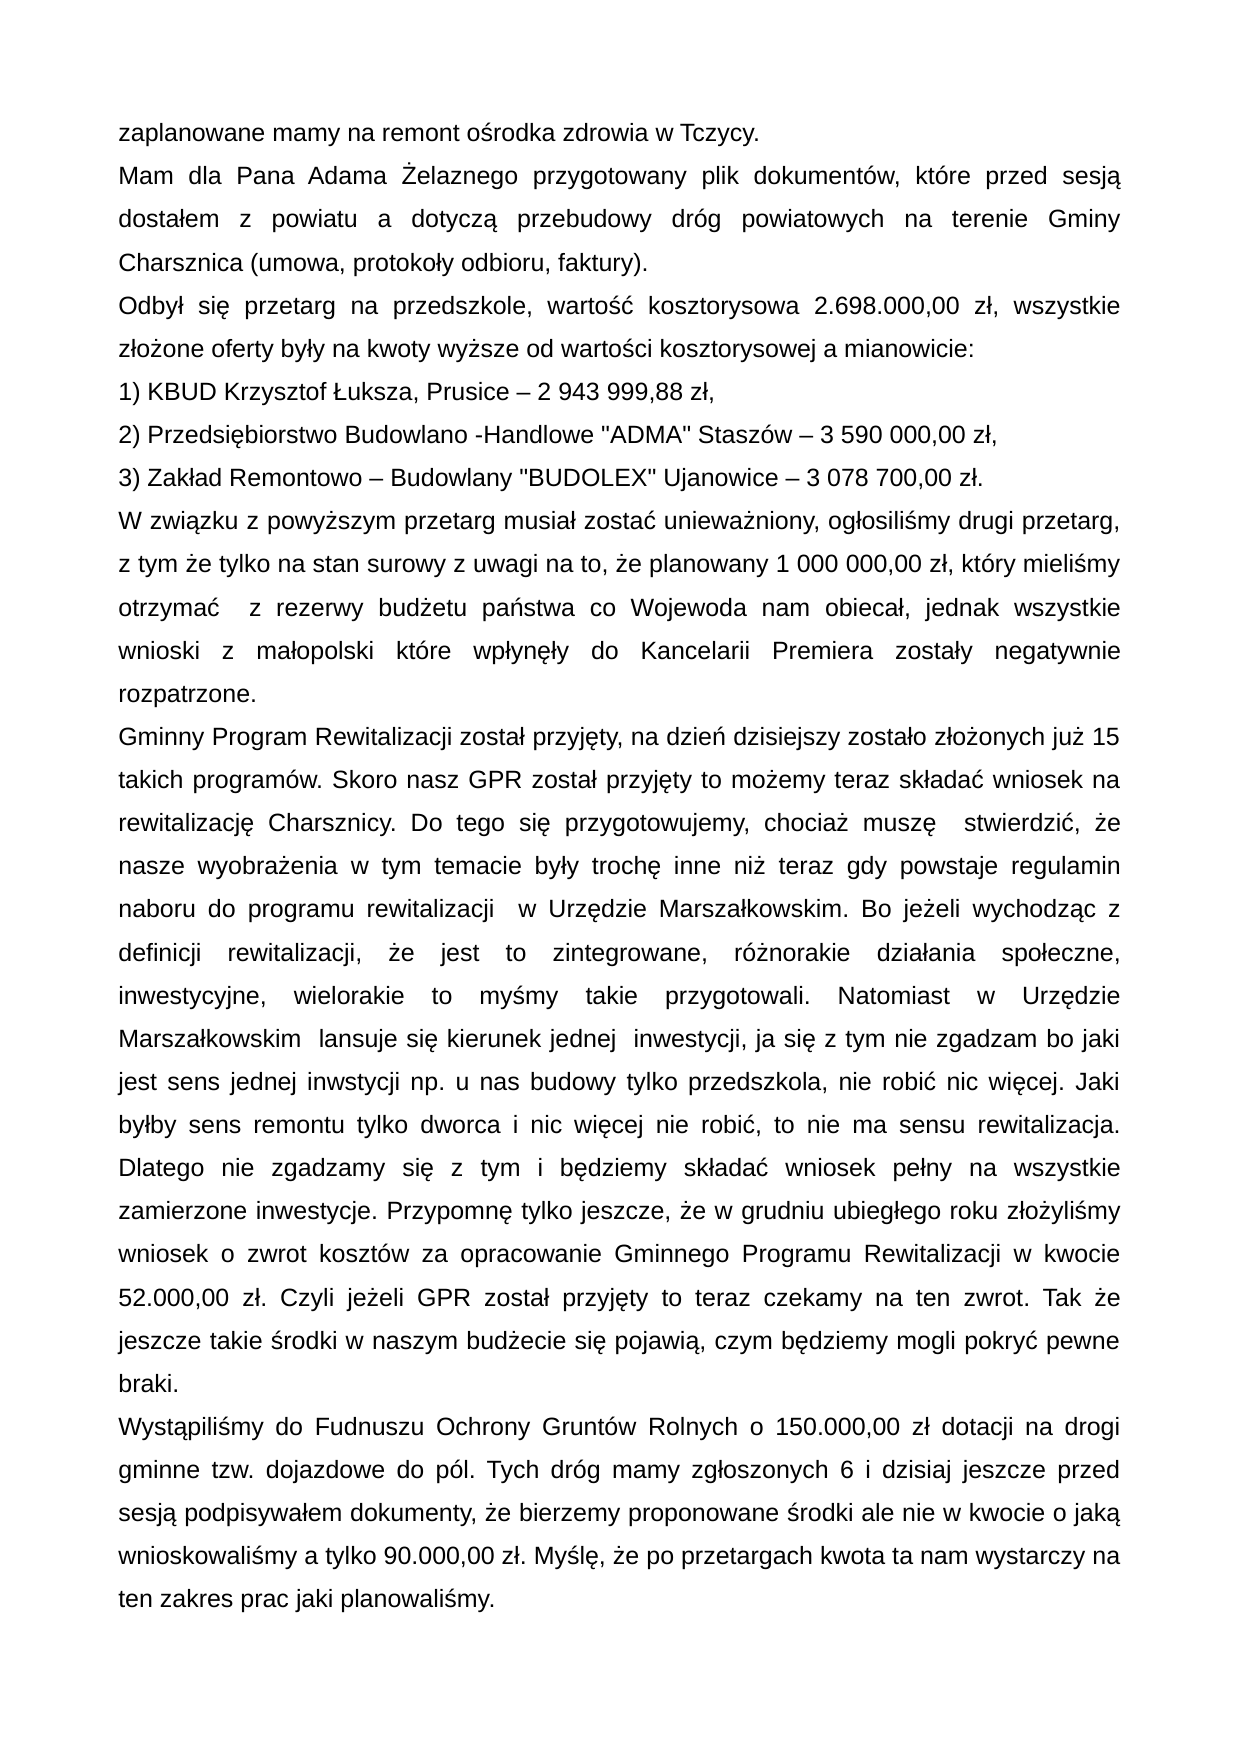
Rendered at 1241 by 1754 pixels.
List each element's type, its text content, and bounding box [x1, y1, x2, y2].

text Mam dla Pana Adama Żelaznego przygotowany plik dokumentów, które przed sesją dostałem z powiatu a dotyczą przebudowy dróg powiatowych na terenie Gminy Charsznica (umowa, protokoły odbioru, faktury). [118, 161, 1122, 276]
text 3) Zakład Remontowo – Budowlany "BUDOLEX" Ujanowice – 3 078 700,00 zł. [118, 463, 1122, 492]
text Gminny Program Rewitalizacji został przyjęty, na dzień dzisiejszy zostało złożonych już 15 takich programów. Skoro nasz GPR został przyjęty to możemy teraz składać wniosek na rewitalizację Charsznicy. Do tego się przygotowujemy, chociaż muszę stwierdzić, że nasze wyobrażenia w tym temacie były trochę inne niż teraz gdy powstaje regulamin naboru do programu rewitalizacji w Urzędzie Marszałkowskim. Bo jeżeli wychodząc z definicji rewitalizacji, że jest to zintegrowane, różnorakie działania społeczne, inwestycyjne, wielorakie to myśmy takie przygotowali. Natomiast w Urzędzie Marszałkowskim lansuje się kierunek jednej inwestycji, ja się z tym nie zgadzam bo jaki jest sens jednej inwstycji np. u nas budowy tylko przedszkola, nie robić nic więcej. Jaki byłby sens remontu tylko dworca i nic więcej nie robić, to nie ma sensu rewitalizacja. Dlatego nie zgadzamy się z tym i będziemy składać wniosek pełny na wszystkie zamierzone inwestycje. Przypomnę tylko jeszcze, że w grudniu ubiegłego roku złożyliśmy wniosek o zwrot kosztów za opracowanie Gminnego Programu Rewitalizacji w kwocie 52.000,00 zł. Czyli jeżeli GPR został przyjęty to teraz czekamy na ten zwrot. Tak że jeszcze takie środki w naszym budżecie się pojawią, czym będziemy mogli pokryć pewne braki. [118, 722, 1122, 1397]
text Odbył się przetarg na przedszkole, wartość kosztorysowa 2.698.000,00 zł, wszystkie złożone oferty były na kwoty wyższe od wartości kosztorysowej a mianowicie: [118, 291, 1122, 362]
text zaplanowane mamy na remont ośrodka zdrowia w Tczycy. [118, 118, 1122, 147]
text 1) KBUD Krzysztof Łuksza, Prusice – 2 943 999,88 zł, [118, 377, 1122, 406]
text 2) Przedsiębiorstwo Budowlano -Handlowe "ADMA" Staszów – 3 590 000,00 zł, [118, 420, 1122, 449]
text Wystąpiliśmy do Fudnuszu Ochrony Gruntów Rolnych o 150.000,00 zł dotacji na drogi gminne tzw. dojazdowe do pól. Tych dróg mamy zgłoszonych 6 i dzisiaj jeszcze przed sesją podpisywałem dokumenty, że bierzemy proponowane środki ale nie w kwocie o jaką wnioskowaliśmy a tylko 90.000,00 zł. Myślę, że po przetargach kwota ta nam wystarczy na ten zakres prac jaki planowaliśmy. [118, 1412, 1122, 1613]
text W związku z powyższym przetarg musiał zostać unieważniony, ogłosiliśmy drugi przetarg, z tym że tylko na stan surowy z uwagi na to, że planowany 1 000 000,00 zł, który mieliśmy otrzymać z rezerwy budżetu państwa co Wojewoda nam obiecał, jednak wszystkie wnioski z małopolski które wpłynęły do Kancelarii Premiera zostały negatywnie rozpatrzone. [118, 506, 1122, 707]
